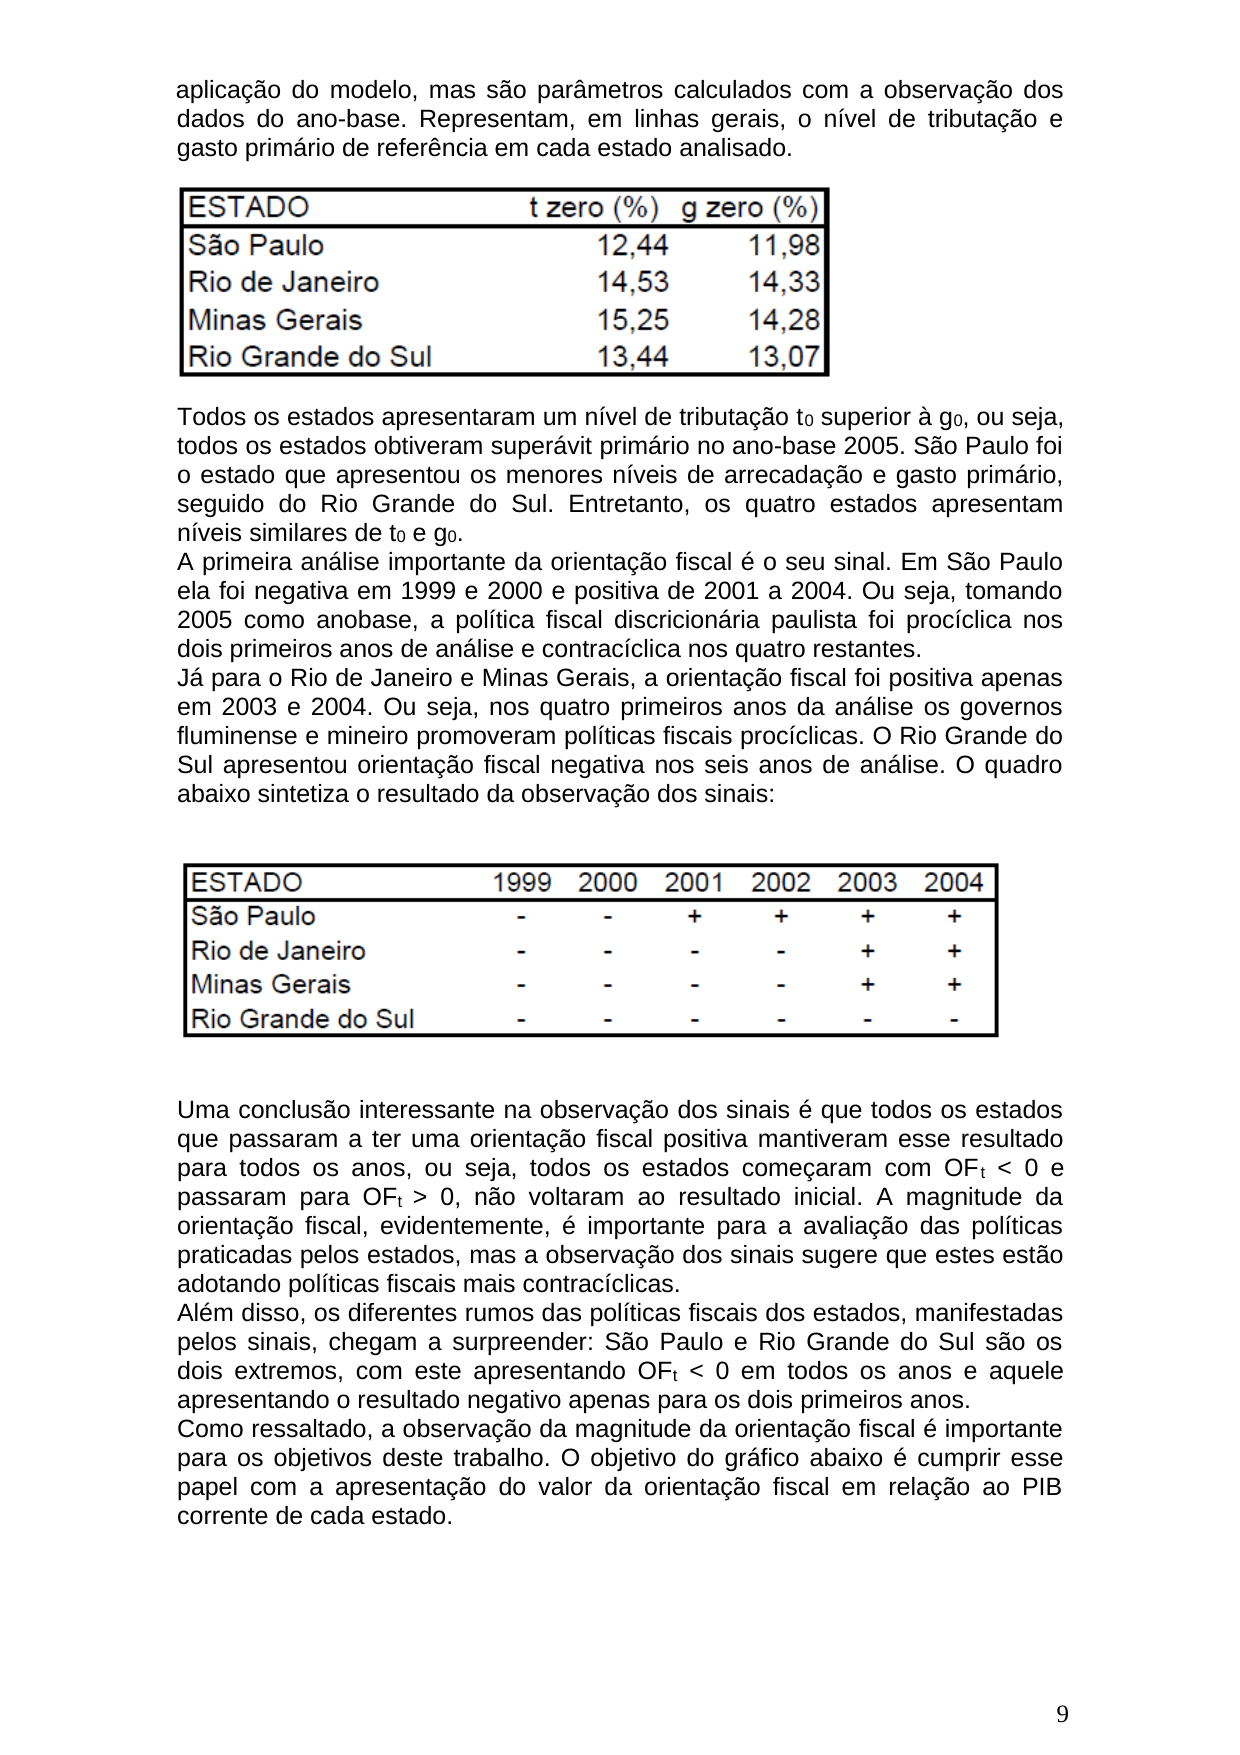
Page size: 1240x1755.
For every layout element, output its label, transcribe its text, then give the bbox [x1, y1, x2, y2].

text Como ressaltado, a observação da magnitude da orientação fiscal é importante para os objetivos deste trabalho. O objetivo do gráfico abaixo é cumprir esse papel com a apresentação do valor da orientação fiscal em relação ao PIB corrente de cada estado. [177, 1414, 1064, 1530]
text A primeira análise importante da orientação fiscal é o seu sinal. Em São Paulo ela foi negativa em 1999 e 2000 e positiva de 2001 a 2004. Ou seja, tomando 2005 como anobase, a política fiscal discricionária paulista foi procíclica nos dois primeiros anos de análise e contracíclica nos quatro restantes. [177, 547, 1064, 662]
text Já para o Rio de Janeiro e Minas Gerais, a orientação fiscal foi positiva apenas em 2003 e 2004. Ou seja, nos quatro primeiros anos da análise os governos fluminense e mineiro promoveram políticas fiscais procíclicas. O Rio Grande do Sul apresentou orientação fiscal negativa nos seis anos de análise. O quadro abaixo sintetiza o resultado da observação dos sinais: [177, 663, 1064, 807]
text Além disso, os diferentes rumos das políticas fiscais dos estados, manifestadas pelos sinais, chegam a surpreender: São Paulo e Rio Grande do Sul são os dois extremos, com este apresentando OFt < 0 em todos os anos e aquele apresentando o resultado negativo apenas para os dois primeiros anos. [177, 1298, 1064, 1414]
text Uma conclusão interessante na observação dos sinais é que todos os estados que passaram a ter uma orientação fiscal positiva mantiveram esse resultado para todos os anos, ou seja, todos os estados começaram com OFt < 0 e passaram para OFt > 0, não voltaram ao resultado inicial. A magnitude da orientação fiscal, evidentemente, é importante para a avaliação das políticas praticadas pelos estados, mas a observação dos sinais sugere que estes estão adotando políticas fiscais mais contracíclicas. [177, 1095, 1064, 1298]
text Todos os estados apresentaram um nível de tributação t0 superior à g0, ou seja, todos os estados obtiveram superávit primário no ano-base 2005. São Paulo foi o estado que apresentou os menores níveis de arrecadação e gasto primário, seguido do Rio Grande do Sul. Entretanto, os quatro estados apresentam níveis similares de t0 e g0. [177, 402, 1064, 546]
text aplicação do modelo, mas são parâmetros calculados com a observação dos dados do ano-base. Representam, em linhas gerais, o nível de tributação e gasto primário de referência em cada estado analisado. [176, 75, 1065, 162]
